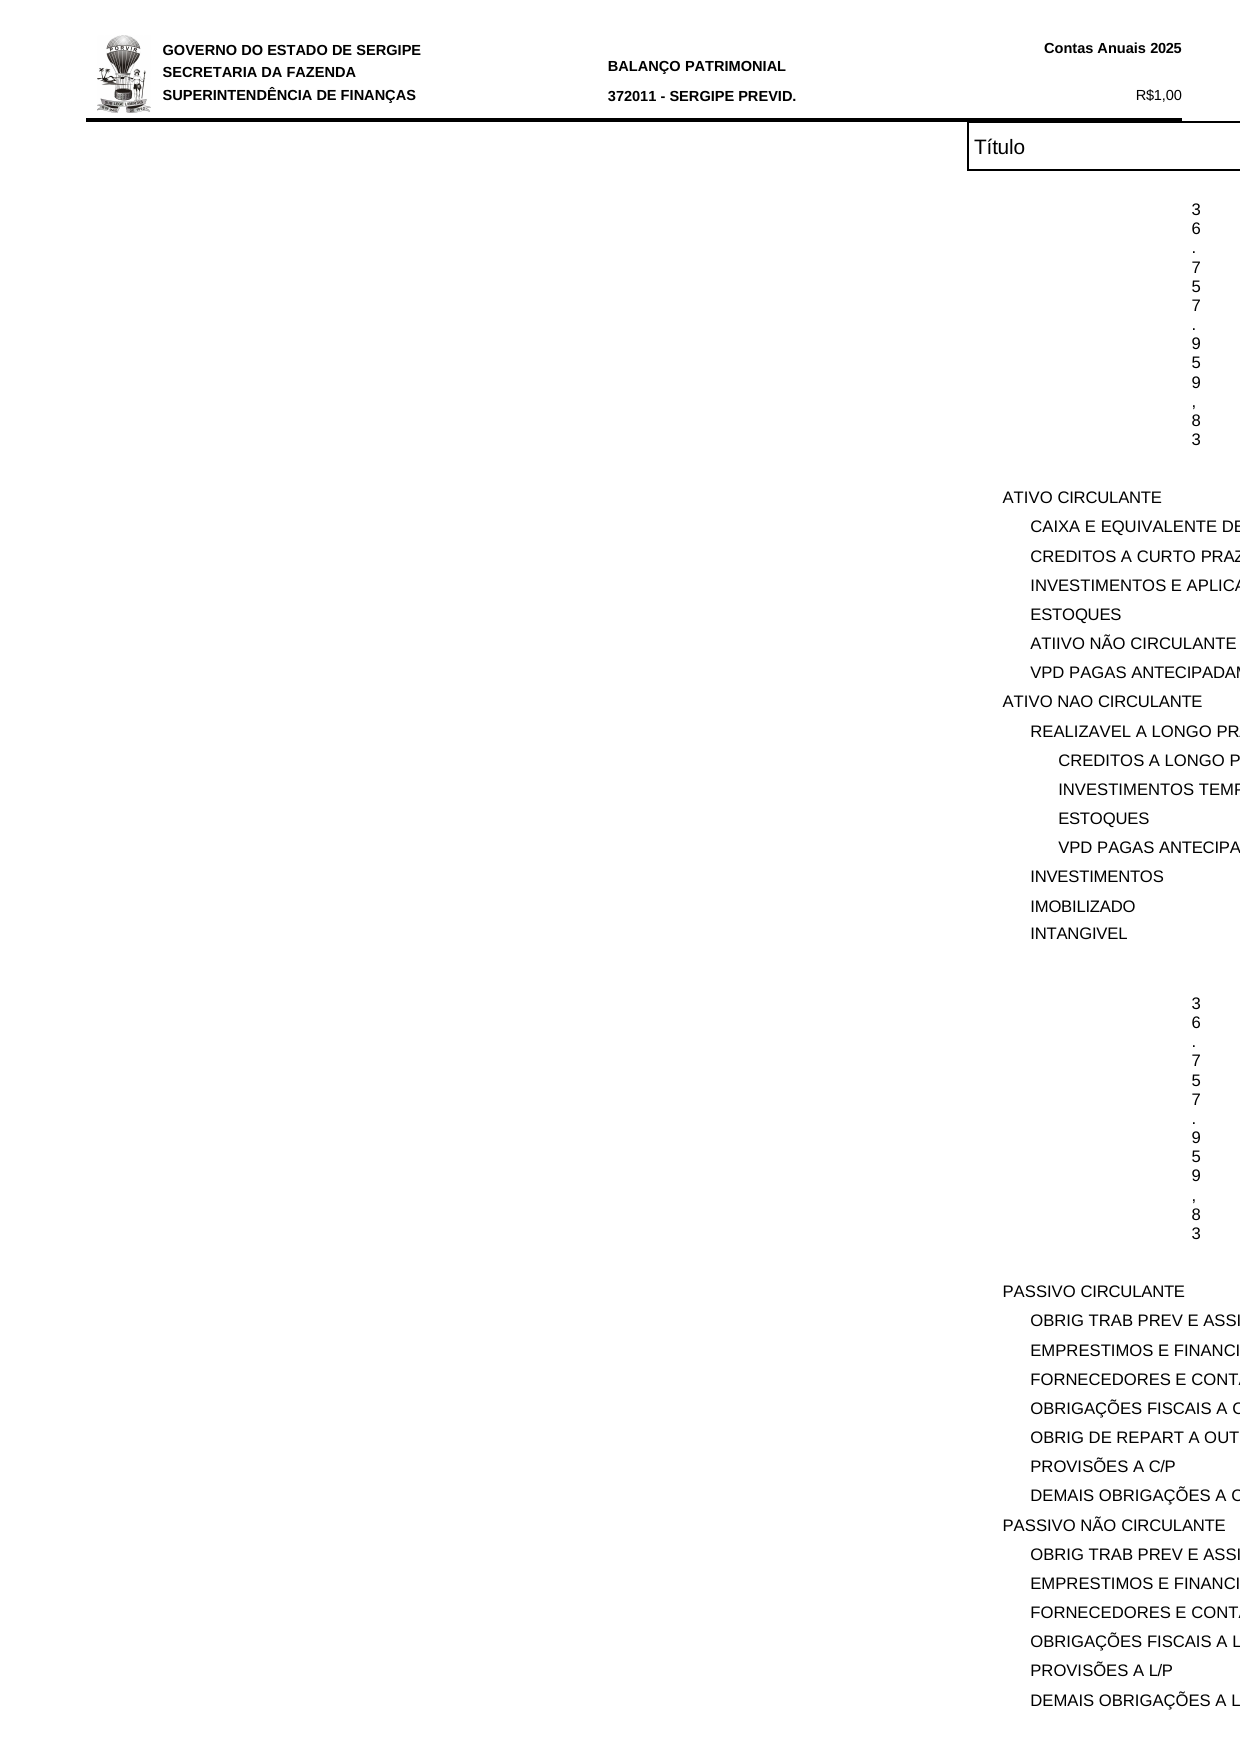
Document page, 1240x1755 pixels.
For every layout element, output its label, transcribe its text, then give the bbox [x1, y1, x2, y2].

table_cell DEMAIS OBRIGAÇÕES A C/P [997, 1482, 1240, 1511]
text Contas Anuais 2025 [955, 39, 1182, 56]
table_cell FORNECEDORES E CONTAS A PAGAR C/P [997, 1365, 1240, 1394]
table_cell PROVISÕES A C/P [997, 1453, 1240, 1482]
table_cell CAIXA E EQUIVALENTE DE CAIXA [997, 513, 1240, 542]
table_cell ESTOQUES [997, 804, 1240, 833]
table_cell INVESTIMENTOS E APLICAÇÕES TEMP A CURTO PRAZO [997, 571, 1240, 600]
table_cell CREDITOS A CURTO PRAZO [997, 542, 1240, 571]
table_cell OBRIG DE REPART A OUTROS ENTES [997, 1423, 1240, 1452]
table_cell ESTOQUES [997, 600, 1240, 629]
text 36.757.959,83 [1191, 994, 1198, 1243]
table_cell PASSIVO NÃO CIRCULANTE [997, 1511, 1240, 1540]
table_cell INTANGIVEL [997, 921, 1240, 945]
table_cell INVESTIMENTOS [997, 863, 1240, 892]
table_cell OBRIG TRAB PREV E ASSIST A PAGAR C/P [997, 1307, 1240, 1336]
table_cell PROVISÕES A L/P [997, 1657, 1240, 1686]
table_cell OBRIGAÇÕES FISCAIS A C/P [997, 1394, 1240, 1423]
table_cell VPD PAGAS ANTECIPADAMENTE [997, 834, 1240, 863]
table_cell DEMAIS OBRIGAÇÕES A L/P [997, 1686, 1240, 1715]
text Título Exercício Atual Exercício Anterior [974, 134, 1240, 158]
table_cell OBRIG TRAB PREV E ASSIST A PAGAR L/P [997, 1540, 1240, 1569]
table_header ATIVO CIRCULANTE [997, 489, 1240, 513]
table_cell OBRIGAÇÕES FISCAIS A L/P [997, 1628, 1240, 1657]
text 36.757.959,83 [1191, 200, 1198, 449]
table_cell VPD PAGAS ANTECIPADAMENTE [997, 659, 1240, 688]
table_cell ATIIVO NÃO CIRCULANTE MANTIDO PARA VENDA [997, 629, 1240, 658]
table_cell EMPRESTIMOS E FINANCIAMENTOS A C/P [997, 1336, 1240, 1365]
text GOVERNO DO ESTADO DE SERGIPE SECRETARIA DA FAZENDA SUPERINTENDÊNCIA DE FINANÇAS [162, 42, 425, 103]
table_cell FORNECEDORES E CONTAS A PAGAR L/P [997, 1598, 1240, 1627]
table_cell CREDITOS A LONGO PRAZO [997, 746, 1240, 775]
table_cell EMPRESTIMOS E FINANCIAMENTOS A L/P [997, 1569, 1240, 1598]
text BALANÇO PATRIMONIAL 372011 - SERGIPE PREVID. [608, 58, 801, 105]
table_cell IMOBILIZADO [997, 892, 1240, 921]
table_cell ATIVO NAO CIRCULANTE [997, 688, 1240, 717]
table_header PASSIVO CIRCULANTE [997, 1283, 1240, 1307]
text R$1,00 [955, 86, 1182, 103]
table_cell REALIZAVEL A LONGO PRAZO [997, 717, 1240, 746]
table_cell INVESTIMENTOS TEMP A LONGO PRAZO [997, 775, 1240, 804]
